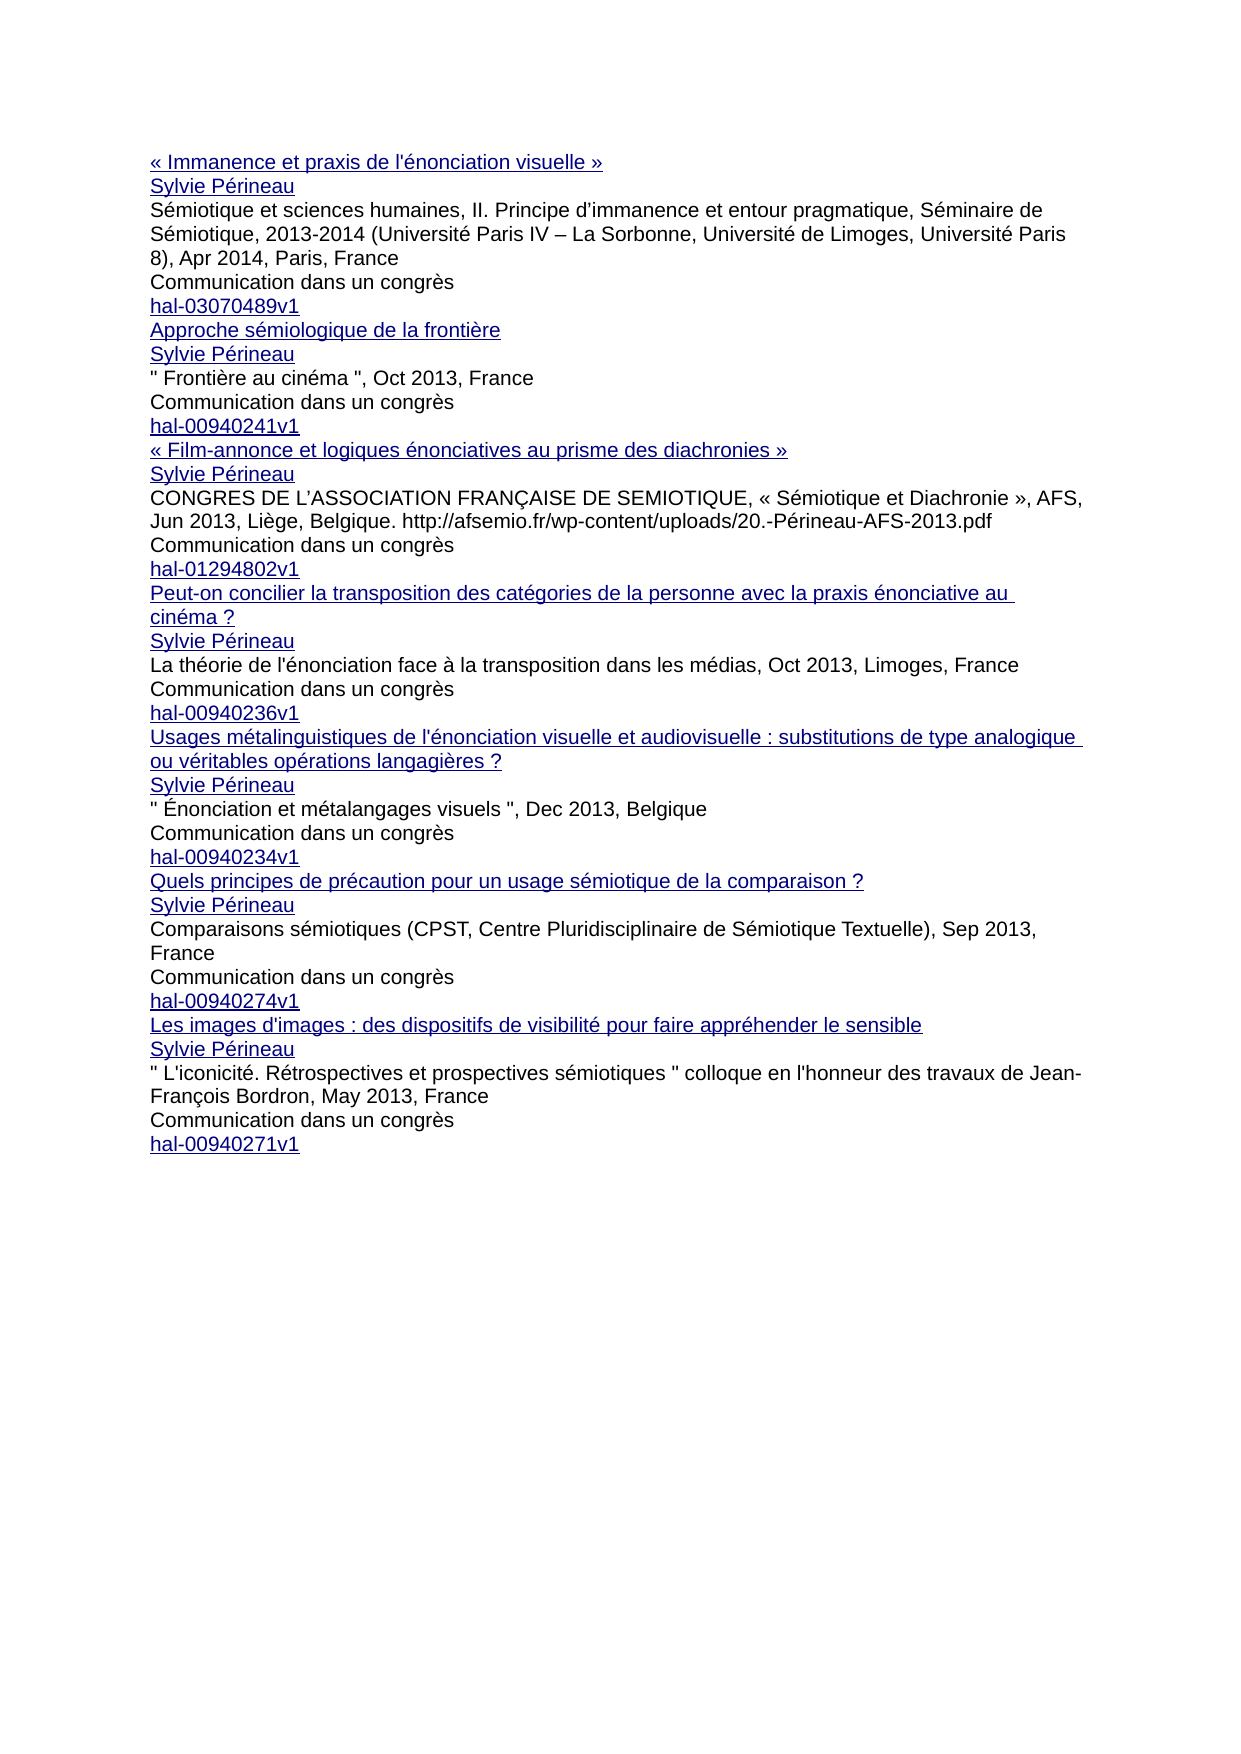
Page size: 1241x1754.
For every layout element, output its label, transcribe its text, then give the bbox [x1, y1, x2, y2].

table_cell Peut-on concilier la transposition des catégories de la personne avec la praxis énonciative au cinéma ? Sylvie Périneau La théorie de l'énonciation face à la transposition dans les médias, Oct 2013, Limoges, France Communication dans un congrès hal-00940236v1 [150, 581, 1090, 725]
table_cell « Immanence et praxis de l'énonciation visuelle » Sylvie Périneau Sémiotique et sciences humaines, II. Principe d’immanence et entour pragmatique, Séminaire de Sémiotique, 2013-2014 (Université Paris IV – La Sorbonne, Université de Limoges, Université Paris 8), Apr 2014, Paris, France Communication dans un congrès hal-03070489v1 [150, 150, 1090, 318]
table_cell Les images d'images : des dispositifs de visibilité pour faire appréhender le sensible Sylvie Périneau " L'iconicité. Rétrospectives et prospectives sémiotiques " colloque en l'honneur des travaux de Jean-François Bordron, May 2013, France Communication dans un congrès hal-00940271v1 [150, 1013, 1090, 1156]
table_cell « Film-annonce et logiques énonciatives au prisme des diachronies » Sylvie Périneau CONGRES DE L’ASSOCIATION FRANÇAISE DE SEMIOTIQUE, « Sémiotique et Diachronie », AFS, Jun 2013, Liège, Belgique. http://afsemio.fr/wp-content/uploads/20.-Périneau-AFS-2013.pdf Communication dans un congrès hal-01294802v1 [150, 438, 1090, 581]
table_cell Quels principes de précaution pour un usage sémiotique de la comparaison ? Sylvie Périneau Comparaisons sémiotiques (CPST, Centre Pluridisciplinaire de Sémiotique Textuelle), Sep 2013, France Communication dans un congrès hal-00940274v1 [150, 869, 1090, 1012]
table_cell Approche sémiologique de la frontière Sylvie Périneau " Frontière au cinéma ", Oct 2013, France Communication dans un congrès hal-00940241v1 [150, 318, 1090, 437]
table_cell Usages métalinguistiques de l'énonciation visuelle et audiovisuelle : substitutions de type analogique ou véritables opérations langagières ? Sylvie Périneau " Énonciation et métalangages visuels ", Dec 2013, Belgique Communication dans un congrès hal-00940234v1 [150, 725, 1090, 869]
